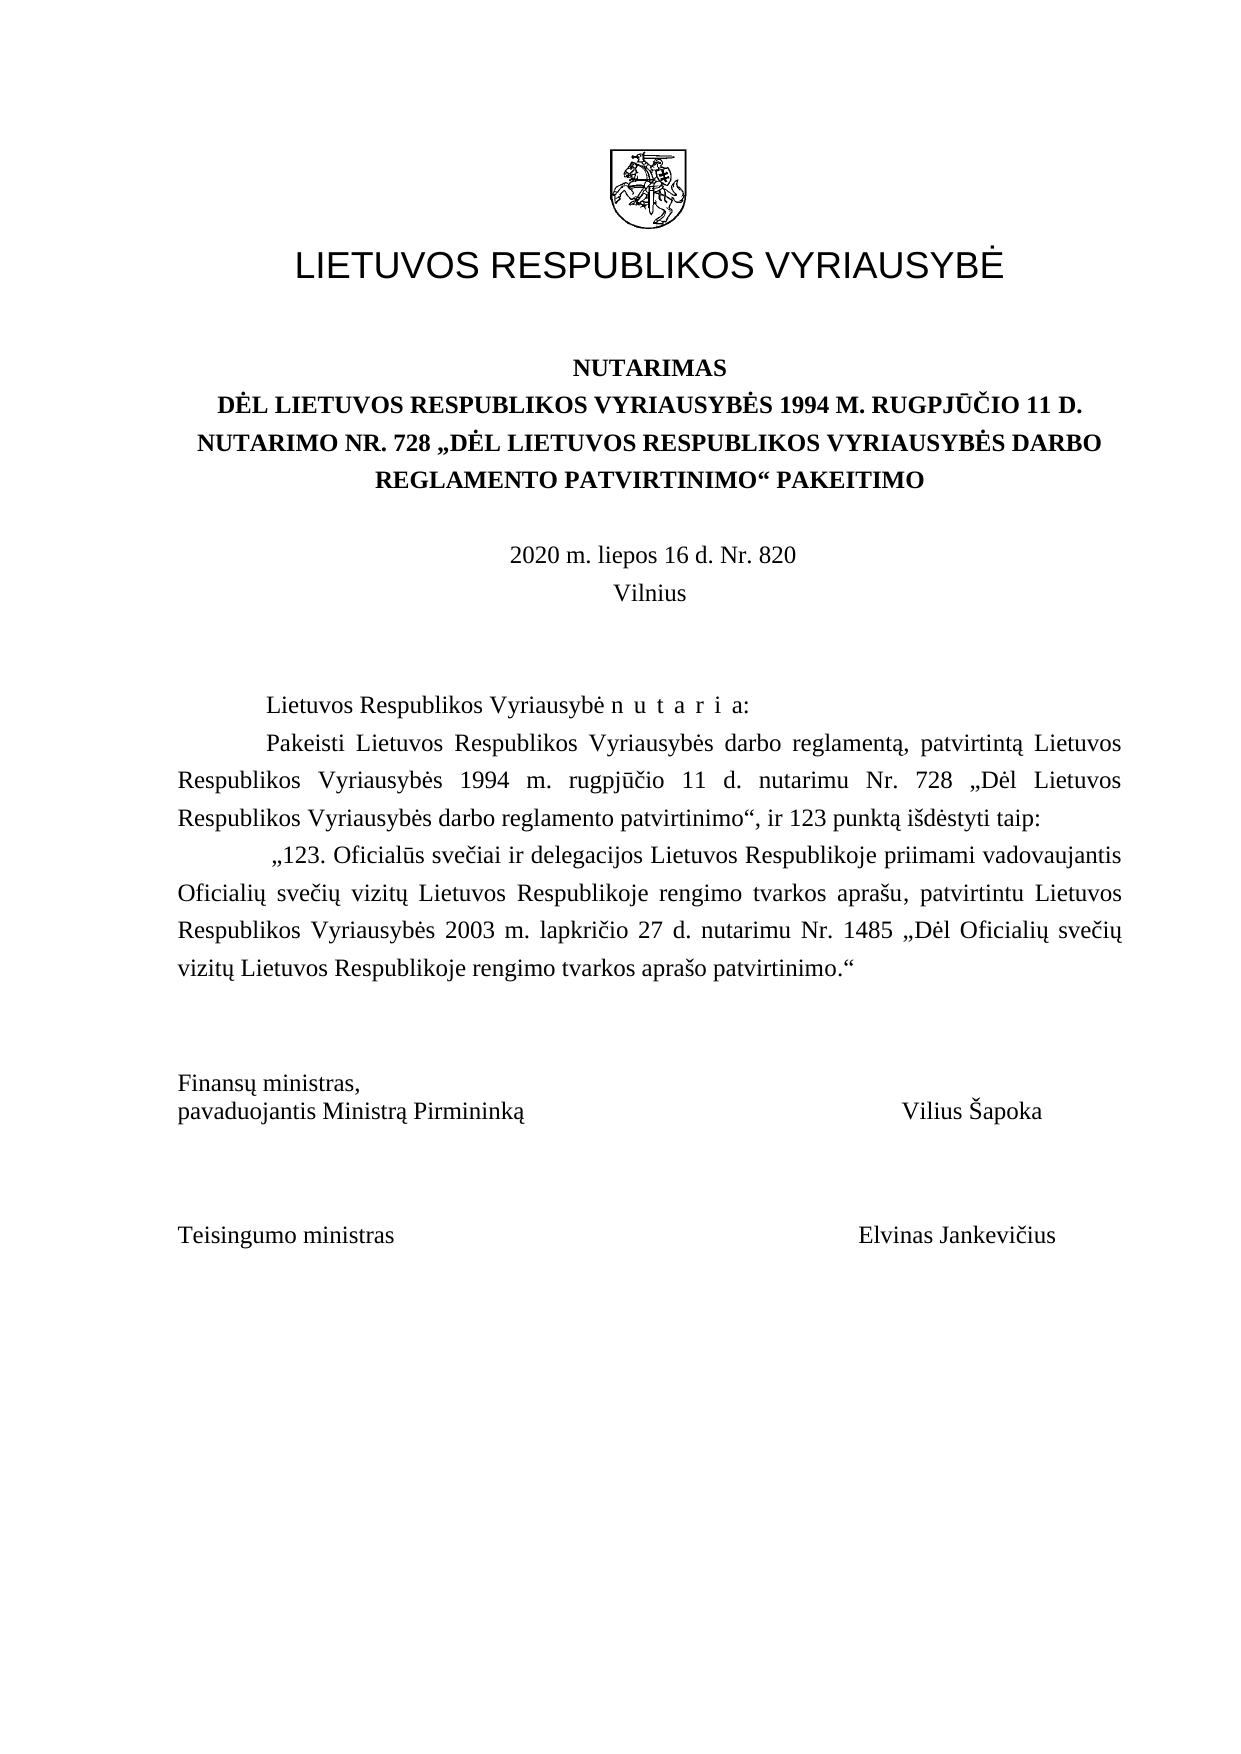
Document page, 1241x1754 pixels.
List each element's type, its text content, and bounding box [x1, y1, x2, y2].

text nutarimas [177, 344, 1122, 381]
text Lietuvos Respublikos Vyriausybė nutaria: [177, 681, 1122, 719]
text „123. Oficialūs svečiai ir delegacijos Lietuvos Respublikoje priimami vadovaujantis Oficialių svečių vizitų Lietuvos Respublikoje rengimo tvarkos aprašu, patvirtintu Lietuvos Respublikos Vyriausybės 2003 m. lapkričio 27 d. nutarimu Nr. 1485 „Dėl Oficialių svečių vizitų Lietuvos Respublikoje rengimo tvarkos aprašo patvirtinimo.“ [177, 831, 1122, 981]
text pavaduojantis Ministrą Pirmininką Vilius Šapoka [177, 1096, 1122, 1125]
text Vilnius [177, 569, 1122, 606]
text Lietuvos Respublikos Vyriausybė [177, 243, 1122, 286]
text Finansų ministras, [177, 1068, 1122, 1096]
text DĖL LIETUVOS RESPUBLIKOS VYRIAUSYBĖS 1994 M. RUGPJŪČIO 11 D. NUTARIMO NR. 728 „DĖL LIETUVOS RESPUBLIKOS VYRIAUSYBĖS DARBO REGLAMENTO PATVIRTINIMO“ PAKEITIMO [177, 381, 1122, 494]
text Teisingumo ministras Elvinas Jankevičius [177, 1211, 1122, 1249]
text Pakeisti Lietuvos Respublikos Vyriausybės darbo reglamentą, patvirtintą Lietuvos Respublikos Vyriausybės 1994 m. rugpjūčio 11 d. nutarimu Nr. 728 „Dėl Lietuvos Respublikos Vyriausybės darbo reglamento patvirtinimo“, ir 123 punktą išdėstyti taip: [177, 719, 1122, 831]
text 2020 m. liepos 16 d. Nr. 820 [177, 531, 1122, 569]
